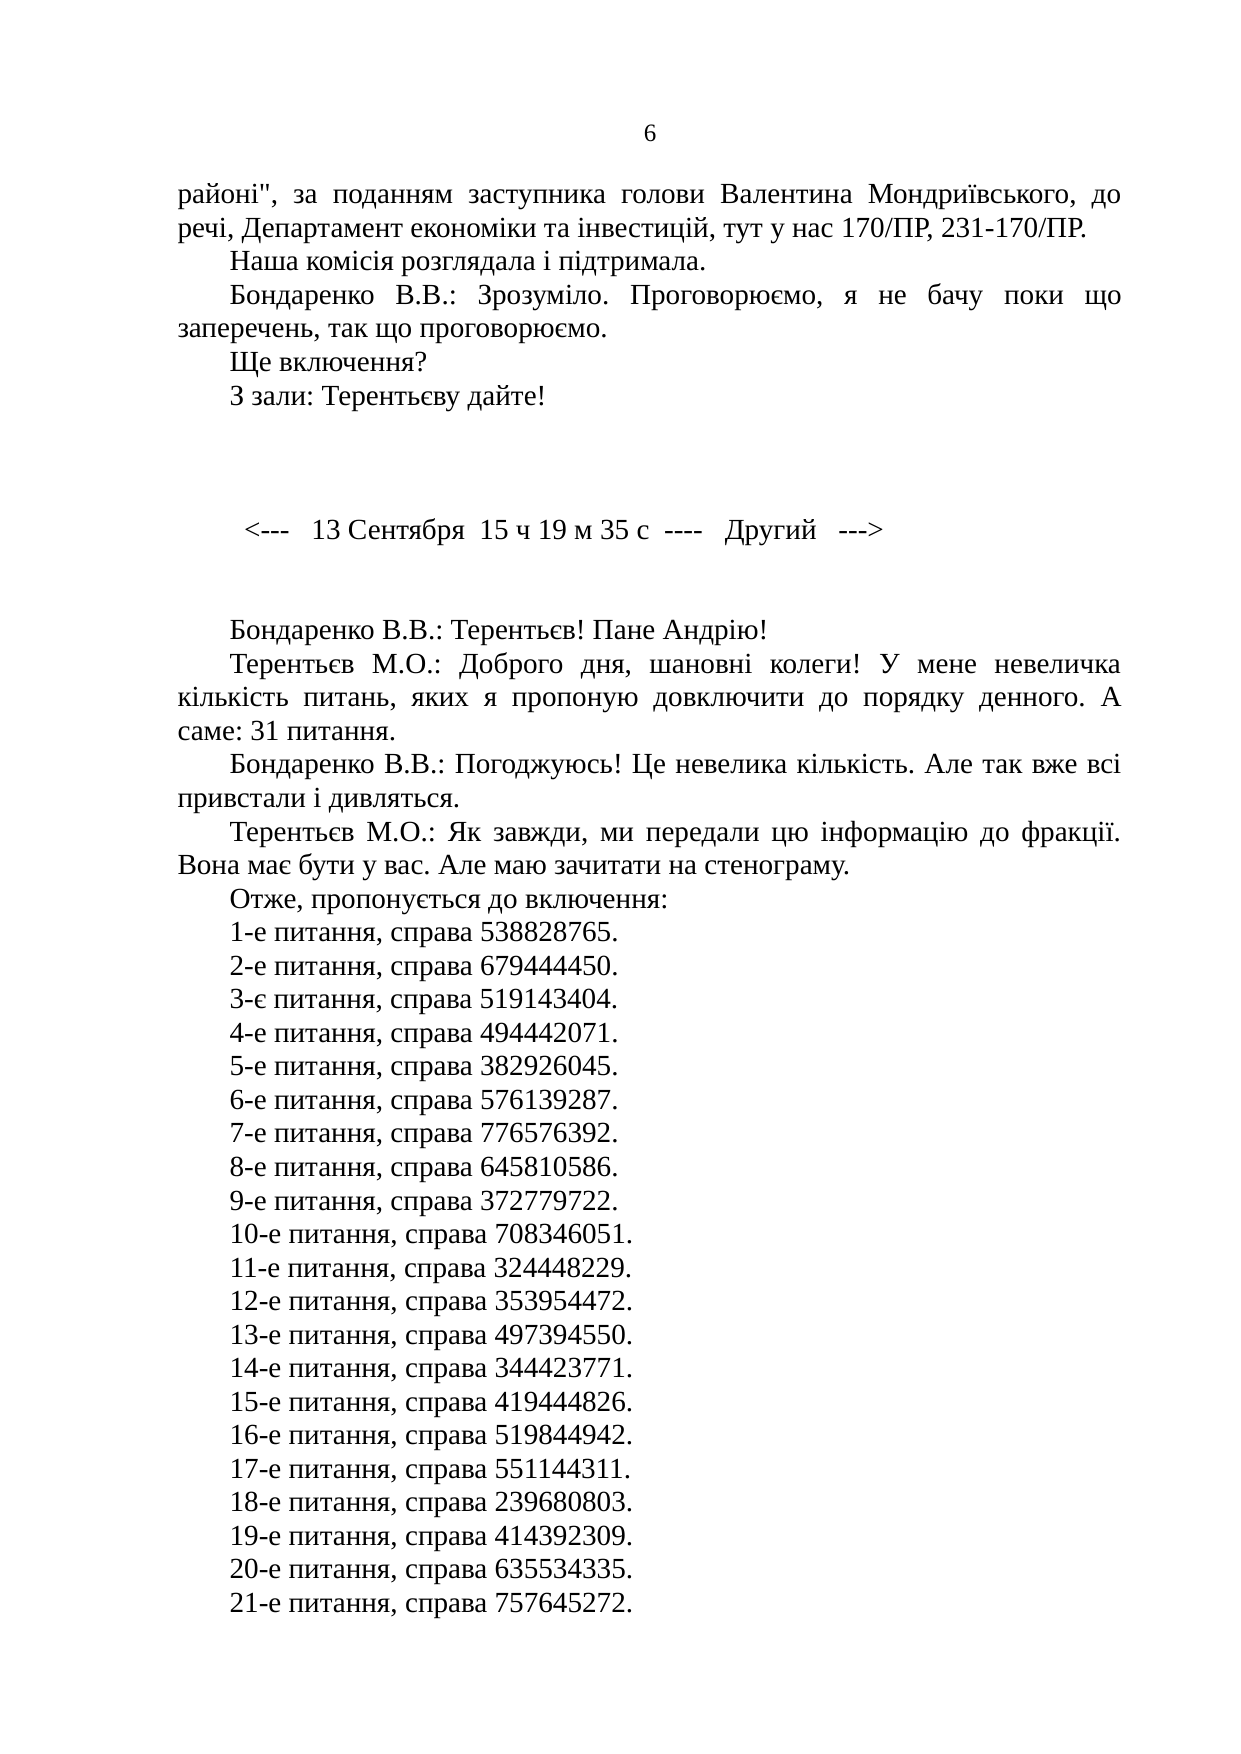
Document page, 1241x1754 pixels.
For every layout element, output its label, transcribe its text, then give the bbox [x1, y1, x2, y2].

text <--- 13 Сентября 15 ч 19 м 35 с ---- Другий ---> [177, 512, 1122, 545]
text районі", за поданням заступника голови Валентина Мондриївського, до речі, Департамент економіки та інвестицій, тут у нас 170/ПР, 231-170/ПР. [177, 176, 1122, 243]
text 12-е питання, справа 353954472. [177, 1283, 1122, 1317]
text 19-е питання, справа 414392309. [177, 1518, 1122, 1552]
text 3-є питання, справа 519143404. [177, 981, 1122, 1015]
text Отже, пропонується до включення: [177, 881, 1122, 914]
text 7-е питання, справа 776576392. [177, 1116, 1122, 1149]
text Терентьєв М.О.: Як завжди, ми передали цю інформацію до фракції. Вона має бути у вас. Але маю зачитати на стенограму. [177, 814, 1122, 881]
text 18-е питання, справа 239680803. [177, 1484, 1122, 1518]
text 11-е питання, справа 324448229. [177, 1250, 1122, 1283]
text 21-е питання, справа 757645272. [177, 1585, 1122, 1619]
text 9-е питання, справа 372779722. [177, 1183, 1122, 1216]
text Наша комісія розглядала і підтримала. [177, 243, 1122, 277]
text 8-е питання, справа 645810586. [177, 1149, 1122, 1183]
text Терентьєв М.О.: Доброго дня, шановні колеги! У мене невеличка кількість питань, яких я пропоную довключити до порядку денного. А саме: 31 питання. [177, 646, 1122, 747]
text 2-е питання, справа 679444450. [177, 948, 1122, 981]
text 15-е питання, справа 419444826. [177, 1384, 1122, 1417]
text 16-е питання, справа 519844942. [177, 1417, 1122, 1451]
text 14-е питання, справа 344423771. [177, 1350, 1122, 1384]
text 5-е питання, справа 382926045. [177, 1048, 1122, 1082]
text 4-е питання, справа 494442071. [177, 1015, 1122, 1048]
text 13-е питання, справа 497394550. [177, 1317, 1122, 1350]
text Ще включення? [177, 344, 1122, 378]
text 20-е питання, справа 635534335. [177, 1552, 1122, 1585]
text Бондаренко В.В.: Погоджуюсь! Це невелика кількість. Але так вже всі привстали і дивляться. [177, 747, 1122, 814]
text 17-е питання, справа 551144311. [177, 1451, 1122, 1484]
text 1-е питання, справа 538828765. [177, 914, 1122, 948]
text Бондаренко В.В.: Терентьєв! Пане Андрію! [177, 612, 1122, 646]
text 10-е питання, справа 708346051. [177, 1216, 1122, 1250]
text 6-е питання, справа 576139287. [177, 1082, 1122, 1116]
text З зали: Терентьєву дайте! [177, 378, 1122, 411]
text Бондаренко В.В.: Зрозуміло. Проговорюємо, я не бачу поки що заперечень, так що проговорюємо. [177, 277, 1122, 344]
